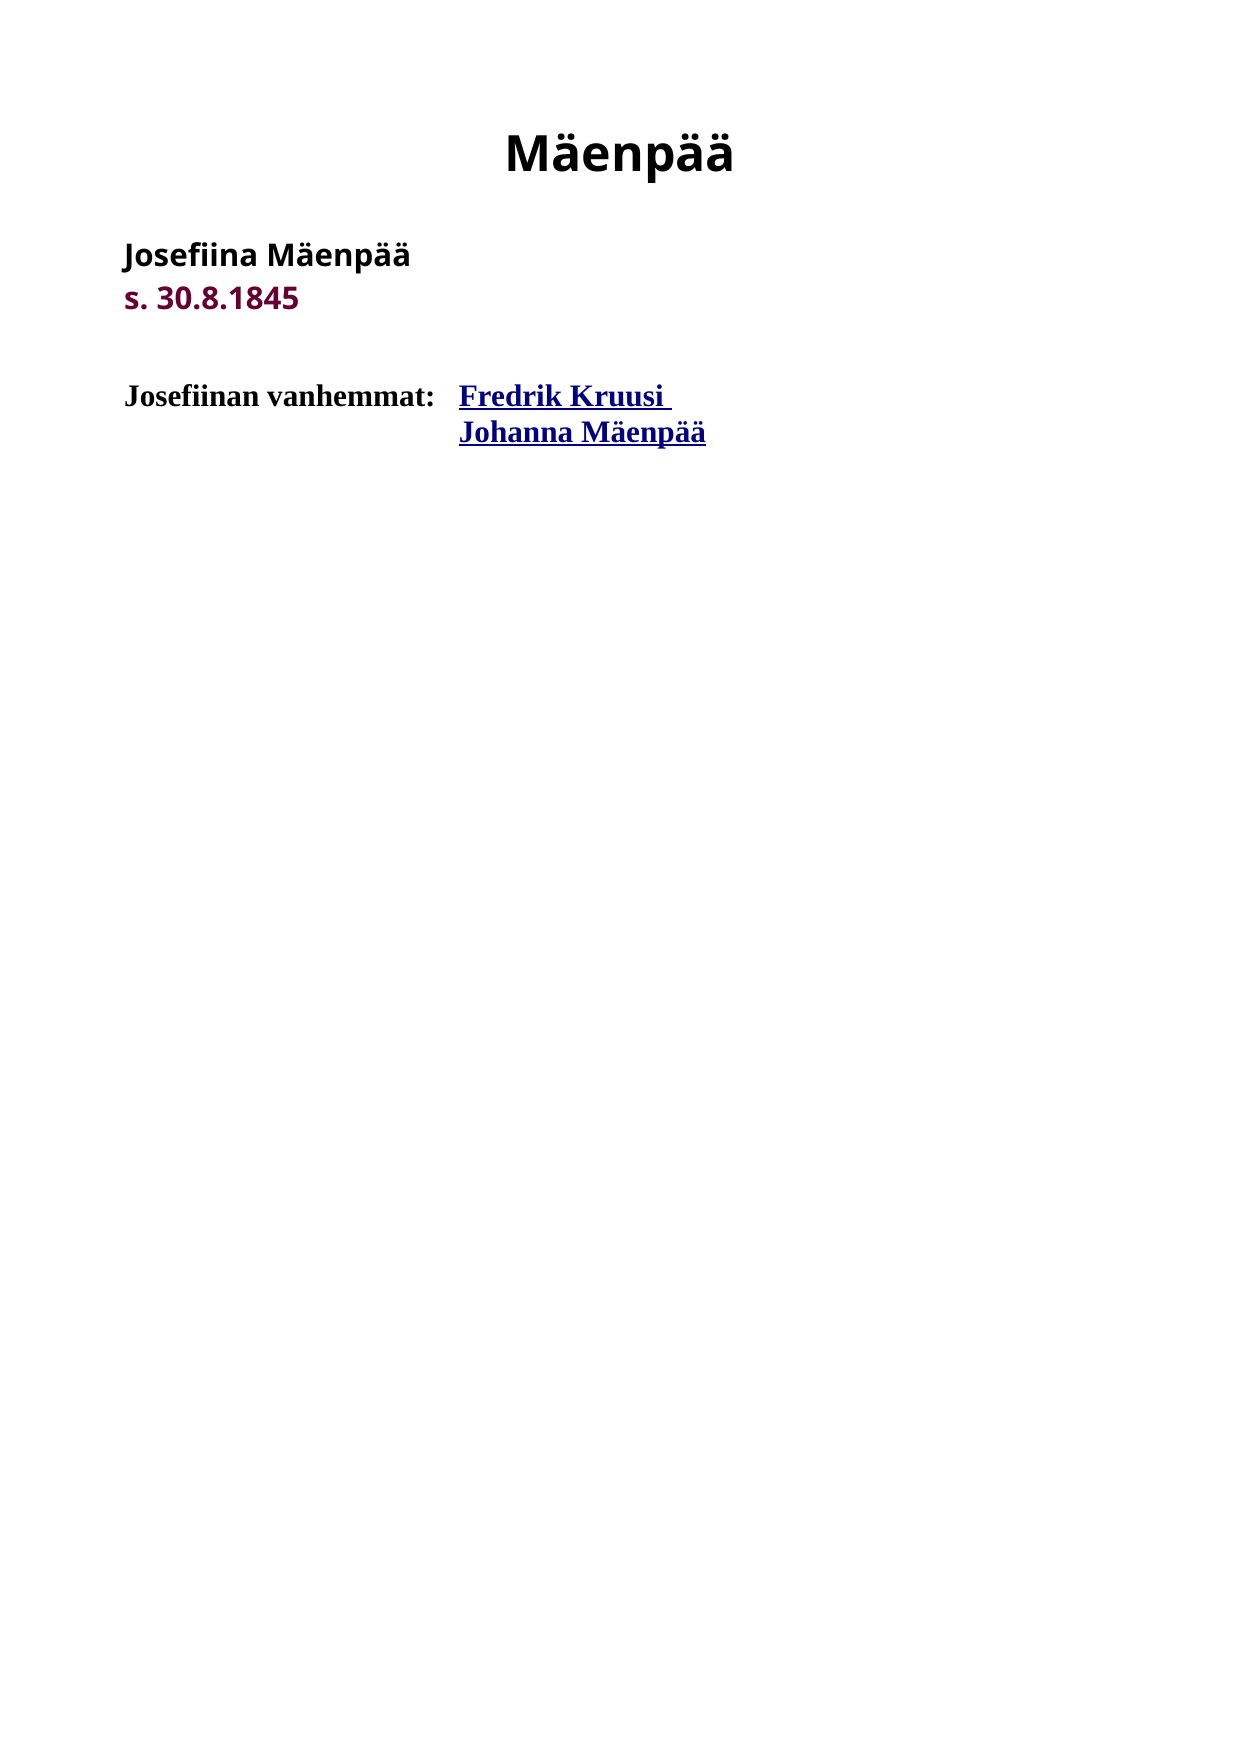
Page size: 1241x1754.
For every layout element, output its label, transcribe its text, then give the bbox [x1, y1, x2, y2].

table_cell [788, 324, 1122, 372]
table_header Josefiina Mäenpää s. 30.8.1845 [118, 228, 453, 324]
table_cell [453, 455, 787, 502]
table_cell [453, 502, 787, 550]
table_cell Fredrik Kruusi Johanna Mäenpää [453, 372, 787, 455]
table_cell [788, 372, 1122, 455]
table_header [788, 228, 1122, 324]
table_cell [118, 502, 453, 550]
text Mäenpää [118, 118, 1122, 186]
table_cell [788, 502, 1122, 550]
table_cell [453, 324, 787, 372]
table_cell [118, 324, 453, 372]
table_cell [118, 455, 453, 502]
table_header [453, 228, 787, 324]
table_cell Josefiinan vanhemmat: [118, 372, 453, 455]
table_cell [788, 455, 1122, 502]
